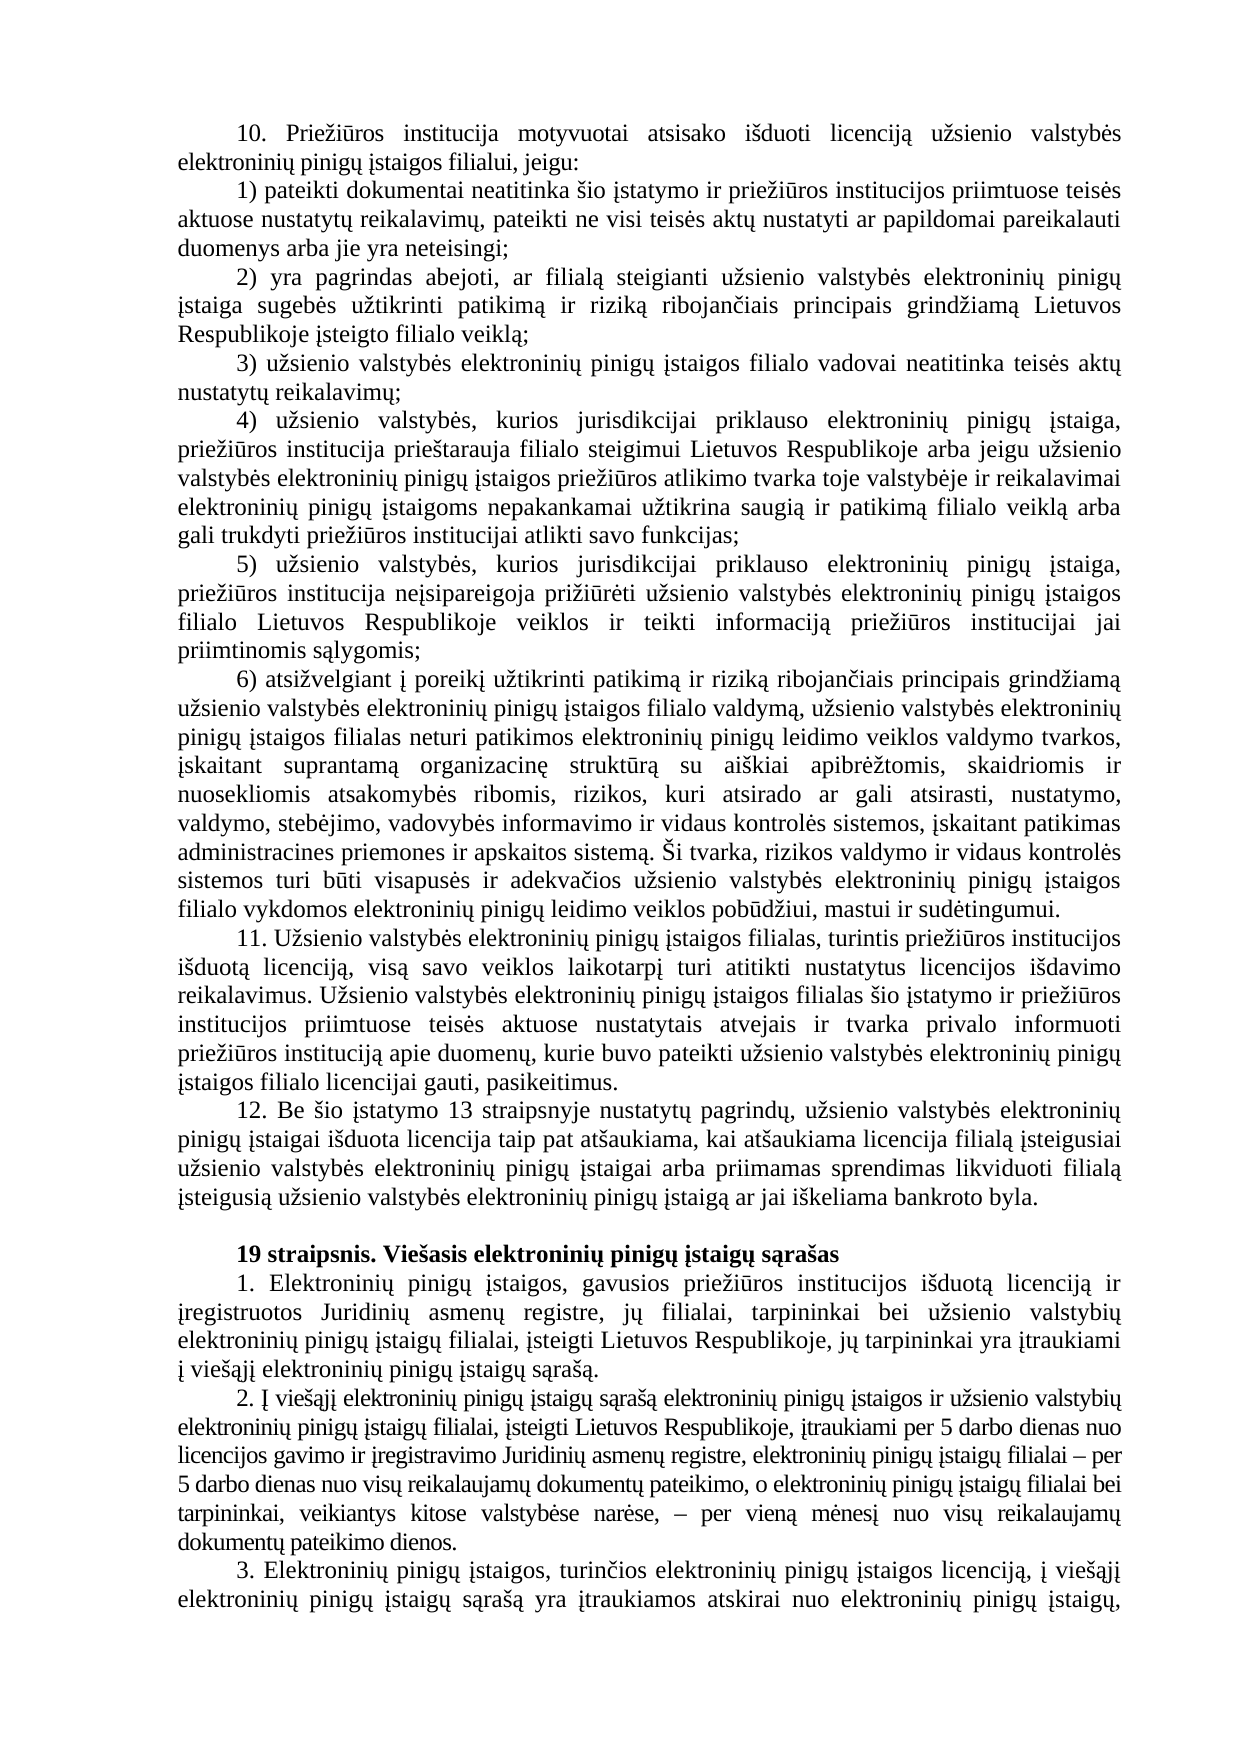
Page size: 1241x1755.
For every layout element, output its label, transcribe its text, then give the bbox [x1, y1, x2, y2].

text 19 straipsnis. Viešasis elektroninių pinigų įstaigų sąrašas [236, 1239, 1122, 1268]
text 1) pateikti dokumentai neatitinka šio įstatymo ir priežiūros institucijos priimtuose teisės aktuose nustatytų reikalavimų, pateikti ne visi teisės aktų nustatyti ar papildomai pareikalauti duomenys arba jie yra neteisingi; [177, 176, 1122, 262]
text 12. Be šio įstatymo 13 straipsnyje nustatytų pagrindų, užsienio valstybės elektroninių pinigų įstaigai išduota licencija taip pat atšaukiama, kai atšaukiama licencija filialą įsteigusiai užsienio valstybės elektroninių pinigų įstaigai arba priimamas sprendimas likviduoti filialą įsteigusią užsienio valstybės elektroninių pinigų įstaigą ar jai iškeliama bankroto byla. [177, 1096, 1122, 1211]
text 1. Elektroninių pinigų įstaigos, gavusios priežiūros institucijos išduotą licenciją ir įregistruotos Juridinių asmenų registre, jų filialai, tarpininkai bei užsienio valstybių elektroninių pinigų įstaigų filialai, įsteigti Lietuvos Respublikoje, jų tarpininkai yra įtraukiami į viešąjį elektroninių pinigų įstaigų sąrašą. [177, 1268, 1122, 1383]
text 3) užsienio valstybės elektroninių pinigų įstaigos filialo vadovai neatitinka teisės aktų nustatytų reikalavimų; [177, 348, 1122, 406]
text 5) užsienio valstybės, kurios jurisdikcijai priklauso elektroninių pinigų įstaiga, priežiūros institucija neįsipareigoja prižiūrėti užsienio valstybės elektroninių pinigų įstaigos filialo Lietuvos Respublikoje veiklos ir teikti informaciją priežiūros institucijai jai priimtinomis sąlygomis; [177, 549, 1122, 664]
text 2) yra pagrindas abejoti, ar filialą steigianti užsienio valstybės elektroninių pinigų įstaiga sugebės užtikrinti patikimą ir riziką ribojančiais principais grindžiamą Lietuvos Respublikoje įsteigto filialo veiklą; [177, 262, 1122, 348]
text 6) atsižvelgiant į poreikį užtikrinti patikimą ir riziką ribojančiais principais grindžiamą užsienio valstybės elektroninių pinigų įstaigos filialo valdymą, užsienio valstybės elektroninių pinigų įstaigos filialas neturi patikimos elektroninių pinigų leidimo veiklos valdymo tvarkos, įskaitant suprantamą organizacinę struktūrą su aiškiai apibrėžtomis, skaidriomis ir nuosekliomis atsakomybės ribomis, rizikos, kuri atsirado ar gali atsirasti, nustatymo, valdymo, stebėjimo, vadovybės informavimo ir vidaus kontrolės sistemos, įskaitant patikimas administracines priemones ir apskaitos sistemą. Ši tvarka, rizikos valdymo ir vidaus kontrolės sistemos turi būti visapusės ir adekvačios užsienio valstybės elektroninių pinigų įstaigos filialo vykdomos elektroninių pinigų leidimo veiklos pobūdžiui, mastui ir sudėtingumui. [177, 664, 1122, 923]
text 3. Elektroninių pinigų įstaigos, turinčios elektroninių pinigų įstaigos licenciją, į viešąjį elektroninių pinigų įstaigų sąrašą yra įtraukiamos atskirai nuo elektroninių pinigų įstaigų, [177, 1556, 1122, 1613]
text 2. Į viešąjį elektroninių pinigų įstaigų sąrašą elektroninių pinigų įstaigos ir užsienio valstybių elektroninių pinigų įstaigų filialai, įsteigti Lietuvos Respublikoje, įtraukiami per 5 darbo dienas nuo licencijos gavimo ir įregistravimo Juridinių asmenų registre, elektroninių pinigų įstaigų filialai – per 5 darbo dienas nuo visų reikalaujamų dokumentų pateikimo, o elektroninių pinigų įstaigų filialai bei tarpininkai, veikiantys kitose valstybėse narėse, – per vieną mėnesį nuo visų reikalaujamų dokumentų pateikimo dienos. [177, 1383, 1122, 1556]
text 10. Priežiūros institucija motyvuotai atsisako išduoti licenciją užsienio valstybės elektroninių pinigų įstaigos filialui, jeigu: [177, 118, 1122, 176]
text 11. Užsienio valstybės elektroninių pinigų įstaigos filialas, turintis priežiūros institucijos išduotą licenciją, visą savo veiklos laikotarpį turi atitikti nustatytus licencijos išdavimo reikalavimus. Užsienio valstybės elektroninių pinigų įstaigos filialas šio įstatymo ir priežiūros institucijos priimtuose teisės aktuose nustatytais atvejais ir tvarka privalo informuoti priežiūros instituciją apie duomenų, kurie buvo pateikti užsienio valstybės elektroninių pinigų įstaigos filialo licencijai gauti, pasikeitimus. [177, 923, 1122, 1096]
text 4) užsienio valstybės, kurios jurisdikcijai priklauso elektroninių pinigų įstaiga, priežiūros institucija prieštarauja filialo steigimui Lietuvos Respublikoje arba jeigu užsienio valstybės elektroninių pinigų įstaigos priežiūros atlikimo tvarka toje valstybėje ir reikalavimai elektroninių pinigų įstaigoms nepakankamai užtikrina saugią ir patikimą filialo veiklą arba gali trukdyti priežiūros institucijai atlikti savo funkcijas; [177, 406, 1122, 549]
